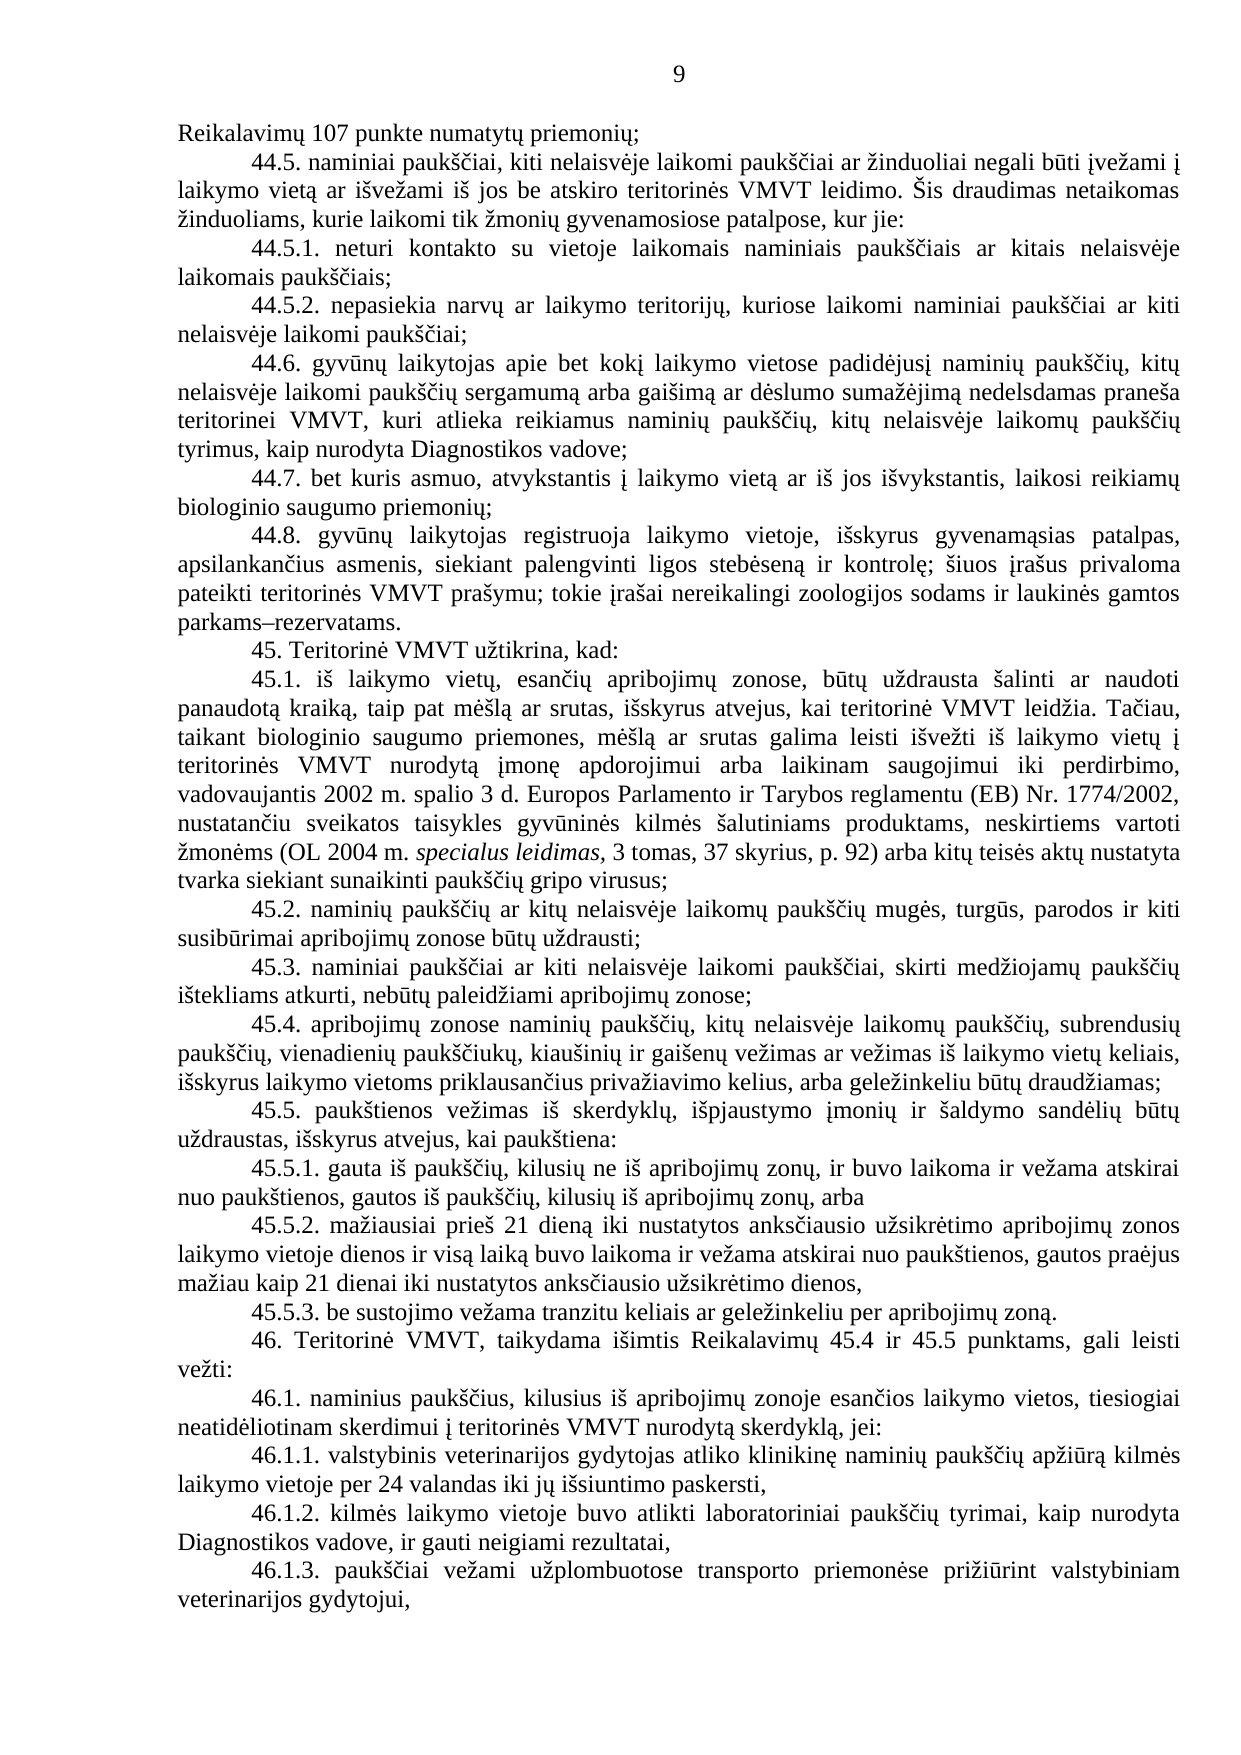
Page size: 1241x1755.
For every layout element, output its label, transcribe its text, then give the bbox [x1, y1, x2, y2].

text 46.1. naminius paukščius, kilusius iš apribojimų zonoje esančios laikymo vietos, tiesiogiai neatidėliotinam skerdimui į teritorinės VMVT nurodytą skerdyklą, jei: [177, 1383, 1181, 1441]
text 45.3. naminiai paukščiai ar kiti nelaisvėje laikomi paukščiai, skirti medžiojamų paukščių ištekliams atkurti, nebūtų paleidžiami apribojimų zonose; [177, 952, 1181, 1009]
text 46.1.3. paukščiai vežami užplombuotose transporto priemonėse prižiūrint valstybiniam veterinarijos gydytojui, [177, 1556, 1181, 1613]
text 45.4. apribojimų zonose naminių paukščių, kitų nelaisvėje laikomų paukščių, subrendusių paukščių, vienadienių paukščiukų, kiaušinių ir gaišenų vežimas ar vežimas iš laikymo vietų keliais, išskyrus laikymo vietoms priklausančius privažiavimo kelius, arba geležinkeliu būtų draudžiamas; [177, 1009, 1181, 1096]
text 44.6. gyvūnų laikytojas apie bet kokį laikymo vietose padidėjusį naminių paukščių, kitų nelaisvėje laikomi paukščių sergamumą arba gaišimą ar dėslumo sumažėjimą nedelsdamas praneša teritorinei VMVT, kuri atlieka reikiamus naminių paukščių, kitų nelaisvėje laikomų paukščių tyrimus, kaip nurodyta Diagnostikos vadove; [177, 348, 1181, 463]
text 46. Teritorinė VMVT, taikydama išimtis Reikalavimų 45.4 ir 45.5 punktams, gali leisti vežti: [177, 1326, 1181, 1383]
text 44.7. bet kuris asmuo, atvykstantis į laikymo vietą ar iš jos išvykstantis, laikosi reikiamų biologinio saugumo priemonių; [177, 463, 1181, 521]
text 44.5.1. neturi kontakto su vietoje laikomais naminiais paukščiais ar kitais nelaisvėje laikomais paukščiais; [177, 233, 1181, 291]
text 44.5.2. nepasiekia narvų ar laikymo teritorijų, kuriose laikomi naminiai paukščiai ar kiti nelaisvėje laikomi paukščiai; [177, 291, 1181, 348]
text Reikalavimų 107 punkte numatytų priemonių; [177, 118, 1181, 147]
text 45.2. naminių paukščių ar kitų nelaisvėje laikomų paukščių mugės, turgūs, parodos ir kiti susibūrimai apribojimų zonose būtų uždrausti; [177, 894, 1181, 952]
text 45.5.1. gauta iš paukščių, kilusių ne iš apribojimų zonų, ir buvo laikoma ir vežama atskirai nuo paukštienos, gautos iš paukščių, kilusių iš apribojimų zonų, arba [177, 1153, 1181, 1211]
text 45.5.2. mažiausiai prieš 21 dieną iki nustatytos anksčiausio užsikrėtimo apribojimų zonos laikymo vietoje dienos ir visą laiką buvo laikoma ir vežama atskirai nuo paukštienos, gautos praėjus mažiau kaip 21 dienai iki nustatytos anksčiausio užsikrėtimo dienos, [177, 1211, 1181, 1297]
text 46.1.1. valstybinis veterinarijos gydytojas atliko klinikinę naminių paukščių apžiūrą kilmės laikymo vietoje per 24 valandas iki jų išsiuntimo paskersti, [177, 1441, 1181, 1498]
text 46.1.2. kilmės laikymo vietoje buvo atlikti laboratoriniai paukščių tyrimai, kaip nurodyta Diagnostikos vadove, ir gauti neigiami rezultatai, [177, 1498, 1181, 1556]
text 45.5.3. be sustojimo vežama tranzitu keliais ar geležinkeliu per apribojimų zoną. [177, 1297, 1181, 1326]
text 45. Teritorinė VMVT užtikrina, kad: [177, 636, 1181, 664]
text 44.5. naminiai paukščiai, kiti nelaisvėje laikomi paukščiai ar žinduoliai negali būti įvežami į laikymo vietą ar išvežami iš jos be atskiro teritorinės VMVT leidimo. Šis draudimas netaikomas žinduoliams, kurie laikomi tik žmonių gyvenamosiose patalpose, kur jie: [177, 147, 1181, 233]
text 44.8. gyvūnų laikytojas registruoja laikymo vietoje, išskyrus gyvenamąsias patalpas, apsilankančius asmenis, siekiant palengvinti ligos stebėseną ir kontrolę; šiuos įrašus privaloma pateikti teritorinės VMVT prašymu; tokie įrašai nereikalingi zoologijos sodams ir laukinės gamtos parkams–rezervatams. [177, 521, 1181, 636]
text 45.1. iš laikymo vietų, esančių apribojimų zonose, būtų uždrausta šalinti ar naudoti panaudotą kraiką, taip pat mėšlą ar srutas, išskyrus atvejus, kai teritorinė VMVT leidžia. Tačiau, taikant biologinio saugumo priemones, mėšlą ar srutas galima leisti išvežti iš laikymo vietų į teritorinės VMVT nurodytą įmonę apdorojimui arba laikinam saugojimui iki perdirbimo, vadovaujantis 2002 m. spalio 3 d. Europos Parlamento ir Tarybos reglamentu (EB) Nr. 1774/2002, nustatančiu sveikatos taisykles gyvūninės kilmės šalutiniams produktams, neskirtiems vartoti žmonėms (OL 2004 m. specialus leidimas, 3 tomas, 37 skyrius, p. 92) arba kitų teisės aktų nustatyta tvarka siekiant sunaikinti paukščių gripo virusus; [177, 664, 1181, 894]
text 45.5. paukštienos vežimas iš skerdyklų, išpjaustymo įmonių ir šaldymo sandėlių būtų uždraustas, išskyrus atvejus, kai paukštiena: [177, 1096, 1181, 1153]
